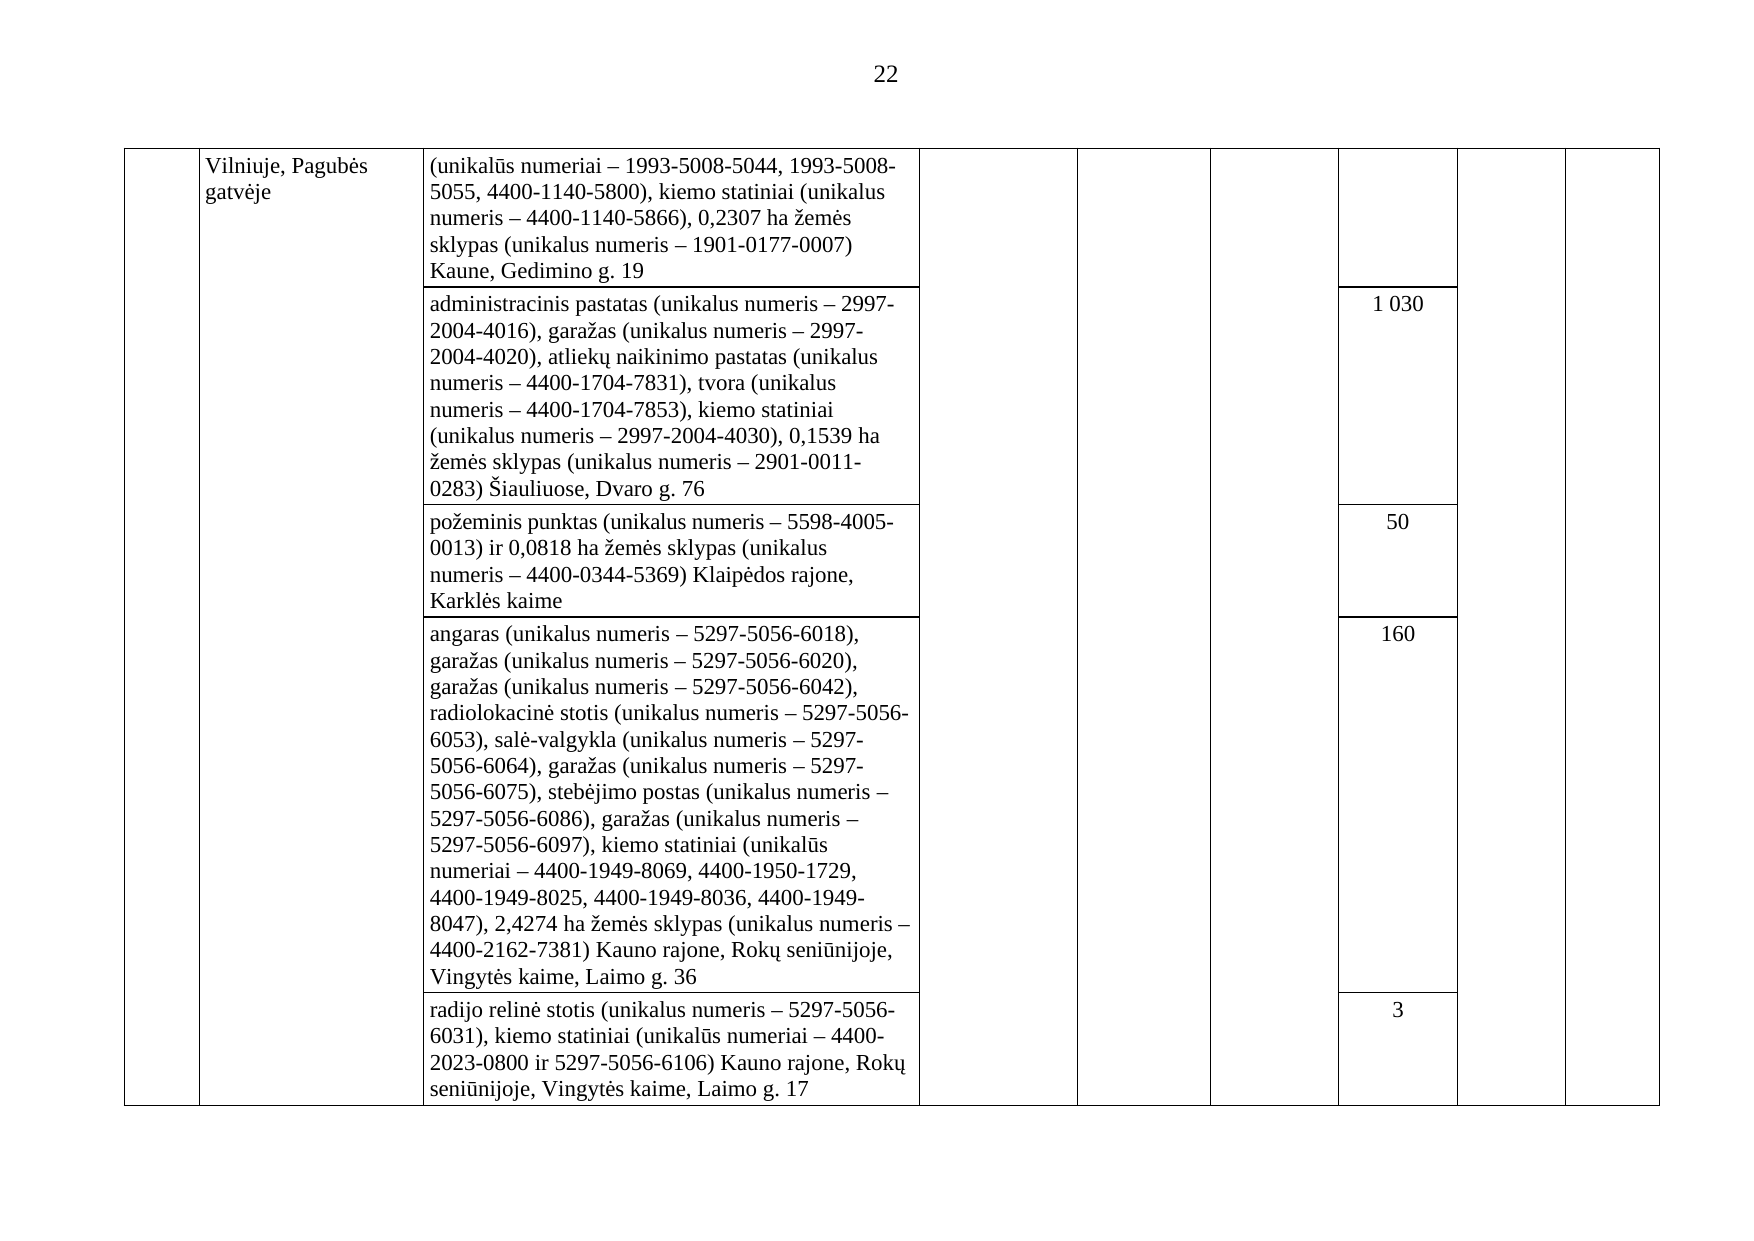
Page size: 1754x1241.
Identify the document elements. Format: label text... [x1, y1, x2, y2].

table_cell (unikalūs numeriai – 1993-5008-5044, 1993-5008-5055, 4400-1140-5800), kiemo statiniai (unikalus numeris – 4400-1140-5866), 0,2307 ha žemės sklypas (unikalus numeris – 1901-0177-0007) Kaune, Gedimino g. 19 [424, 149, 919, 286]
table_cell [1458, 149, 1565, 1104]
table_cell [125, 149, 199, 1104]
table_cell [920, 149, 1077, 1104]
table_cell 1 030 [1339, 288, 1457, 504]
table_cell [1339, 149, 1457, 286]
table_cell [1211, 149, 1338, 1104]
table_cell Vilniuje, Pagubės gatvėje [200, 149, 423, 1104]
table_cell [1566, 149, 1659, 1104]
table_cell 160 [1339, 618, 1457, 992]
table_cell administracinis pastatas (unikalus numeris – 2997-2004-4016), garažas (unikalus numeris – 2997-2004-4020), atliekų naikinimo pastatas (unikalus numeris – 4400-1704-7831), tvora (unikalus numeris – 4400-1704-7853), kiemo statiniai (unikalus numeris – 2997-2004-4030), 0,1539 ha žemės sklypas (unikalus numeris – 2901-0011-0283) Šiauliuose, Dvaro g. 76 [424, 288, 919, 504]
table_cell radijo relinė stotis (unikalus numeris – 5297-5056-6031), kiemo statiniai (unikalūs numeriai – 4400-2023-0800 ir 5297-5056-6106) Kauno rajone, Rokų seniūnijoje, Vingytės kaime, Laimo g. 17 [424, 993, 919, 1104]
table_cell 50 [1339, 505, 1457, 616]
table_cell požeminis punktas (unikalus numeris – 5598-4005-0013) ir 0,0818 ha žemės sklypas (unikalus numeris – 4400-0344-5369) Klaipėdos rajone, Karklės kaime [424, 505, 919, 616]
table_cell 3 [1339, 993, 1457, 1104]
table_cell [1078, 149, 1210, 1104]
table_cell angaras (unikalus numeris – 5297-5056-6018), garažas (unikalus numeris – 5297-5056-6020), garažas (unikalus numeris – 5297-5056-6042), radiolokacinė stotis (unikalus numeris – 5297-5056-6053), salė-valgykla (unikalus numeris – 5297-5056-6064), garažas (unikalus numeris – 5297-5056-6075), stebėjimo postas (unikalus numeris – 5297-5056-6086), garažas (unikalus numeris – 5297-5056-6097), kiemo statiniai (unikalūs numeriai – 4400-1949-8069, 4400-1950-1729, 4400-1949-8025, 4400-1949-8036, 4400-1949-8047), 2,4274 ha žemės sklypas (unikalus numeris – 4400-2162-7381) Kauno rajone, Rokų seniūnijoje, Vingytės kaime, Laimo g. 36 [424, 618, 919, 992]
